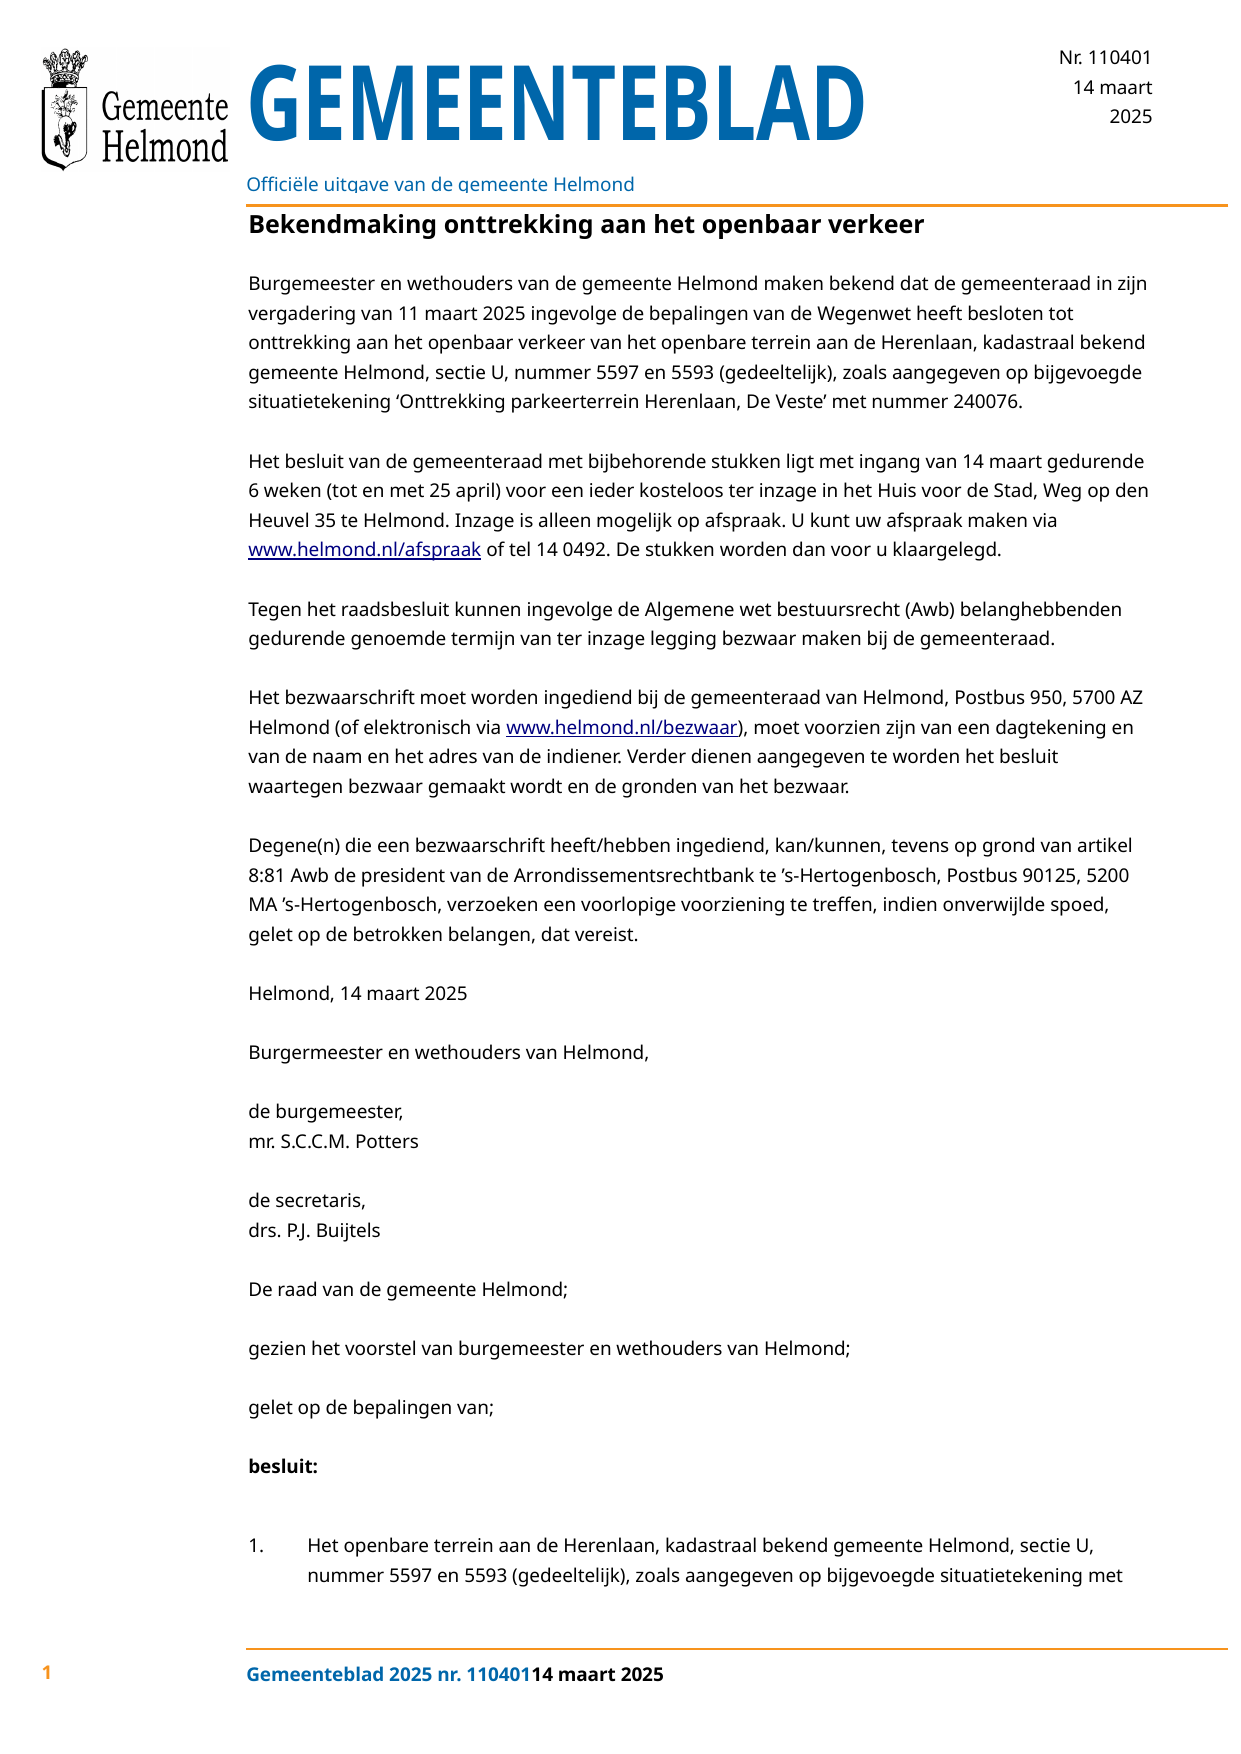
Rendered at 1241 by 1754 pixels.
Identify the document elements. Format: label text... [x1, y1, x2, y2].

text de secretaris, [248, 1187, 1152, 1213]
list Het openbare terrein aan de Herenlaan, kadastraal bekend gemeente Helmond, sectie U, nummer 5597 en 5593 (gedeeltelijk), zoals aangegeven op bijgevoegde situatietekening met [248, 1532, 1152, 1588]
text gezien het voorstel van burgemeester en wethouders van Helmond; [248, 1335, 1152, 1361]
text Helmond, 14 maart 2025 [248, 980, 1152, 1006]
text Het besluit van de gemeenteraad met bijbehorende stukken ligt met ingang van 14 maart gedurende 6 weken (tot en met 25 april) voor een ieder kosteloos ter inzage in het Huis voor de Stad, Weg op den Heuvel 35 te Helmond. Inzage is alleen mogelijk op afspraak. U kunt uw afspraak maken via www.helmond.nl/afspraak of tel 14 0492. De stukken worden dan voor u klaargelegd. [248, 448, 1152, 562]
text Bekendmaking onttrekking aan het openbaar verkeer [248, 207, 1152, 241]
text drs. P.J. Buijtels [248, 1217, 1152, 1243]
text Tegen het raadsbesluit kunnen ingevolge de Algemene wet bestuursrecht (Awb) belanghebbenden gedurende genoemde termijn van ter inzage legging bezwaar maken bij de gemeenteraad. [248, 596, 1152, 651]
text gelet op de bepalingen van; [248, 1394, 1152, 1420]
text Degene(n) die een bezwaarschrift heeft/hebben ingediend, kan/kunnen, tevens op grond van artikel 8:81 Awb de president van de Arrondissementsrechtbank te ’s-Hertogenbosch, Postbus 90125, 5200 MA ’s-Hertogenbosch, verzoeken een voorlopige voorziening te treffen, indien onverwijlde spoed, gelet op de betrokken belangen, dat vereist. [248, 832, 1152, 947]
text Burgermeester en wethouders van Helmond, [248, 1039, 1152, 1065]
picture [41, 47, 231, 172]
text mr. S.C.C.M. Potters [248, 1128, 1152, 1154]
text Burgemeester en wethouders van de gemeente Helmond maken bekend dat de gemeenteraad in zijn vergadering van 11 maart 2025 ingevolge de bepalingen van de Wegenwet heeft besloten tot onttrekking aan het openbaar verkeer van het openbare terrein aan de Herenlaan, kadastraal bekend gemeente Helmond, sectie U, nummer 5597 en 5593 (gedeeltelijk), zoals aangegeven op bijgevoegde situatietekening ‘Onttrekking parkeerterrein Herenlaan, De Veste’ met nummer 240076. [248, 270, 1152, 414]
text Het bezwaarschrift moet worden ingediend bij de gemeenteraad van Helmond, Postbus 950, 5700 AZ Helmond (of elektronisch via www.helmond.nl/bezwaar), moet voorzien zijn van een dagtekening en van de naam en het adres van de indiener. Verder dienen aangegeven te worden het besluit waartegen bezwaar gemaakt wordt en de gronden van het bezwaar. [248, 684, 1152, 799]
text besluit: [248, 1454, 1152, 1479]
text de burgemeester, [248, 1099, 1152, 1124]
text De raad van de gemeente Helmond; [248, 1276, 1152, 1302]
